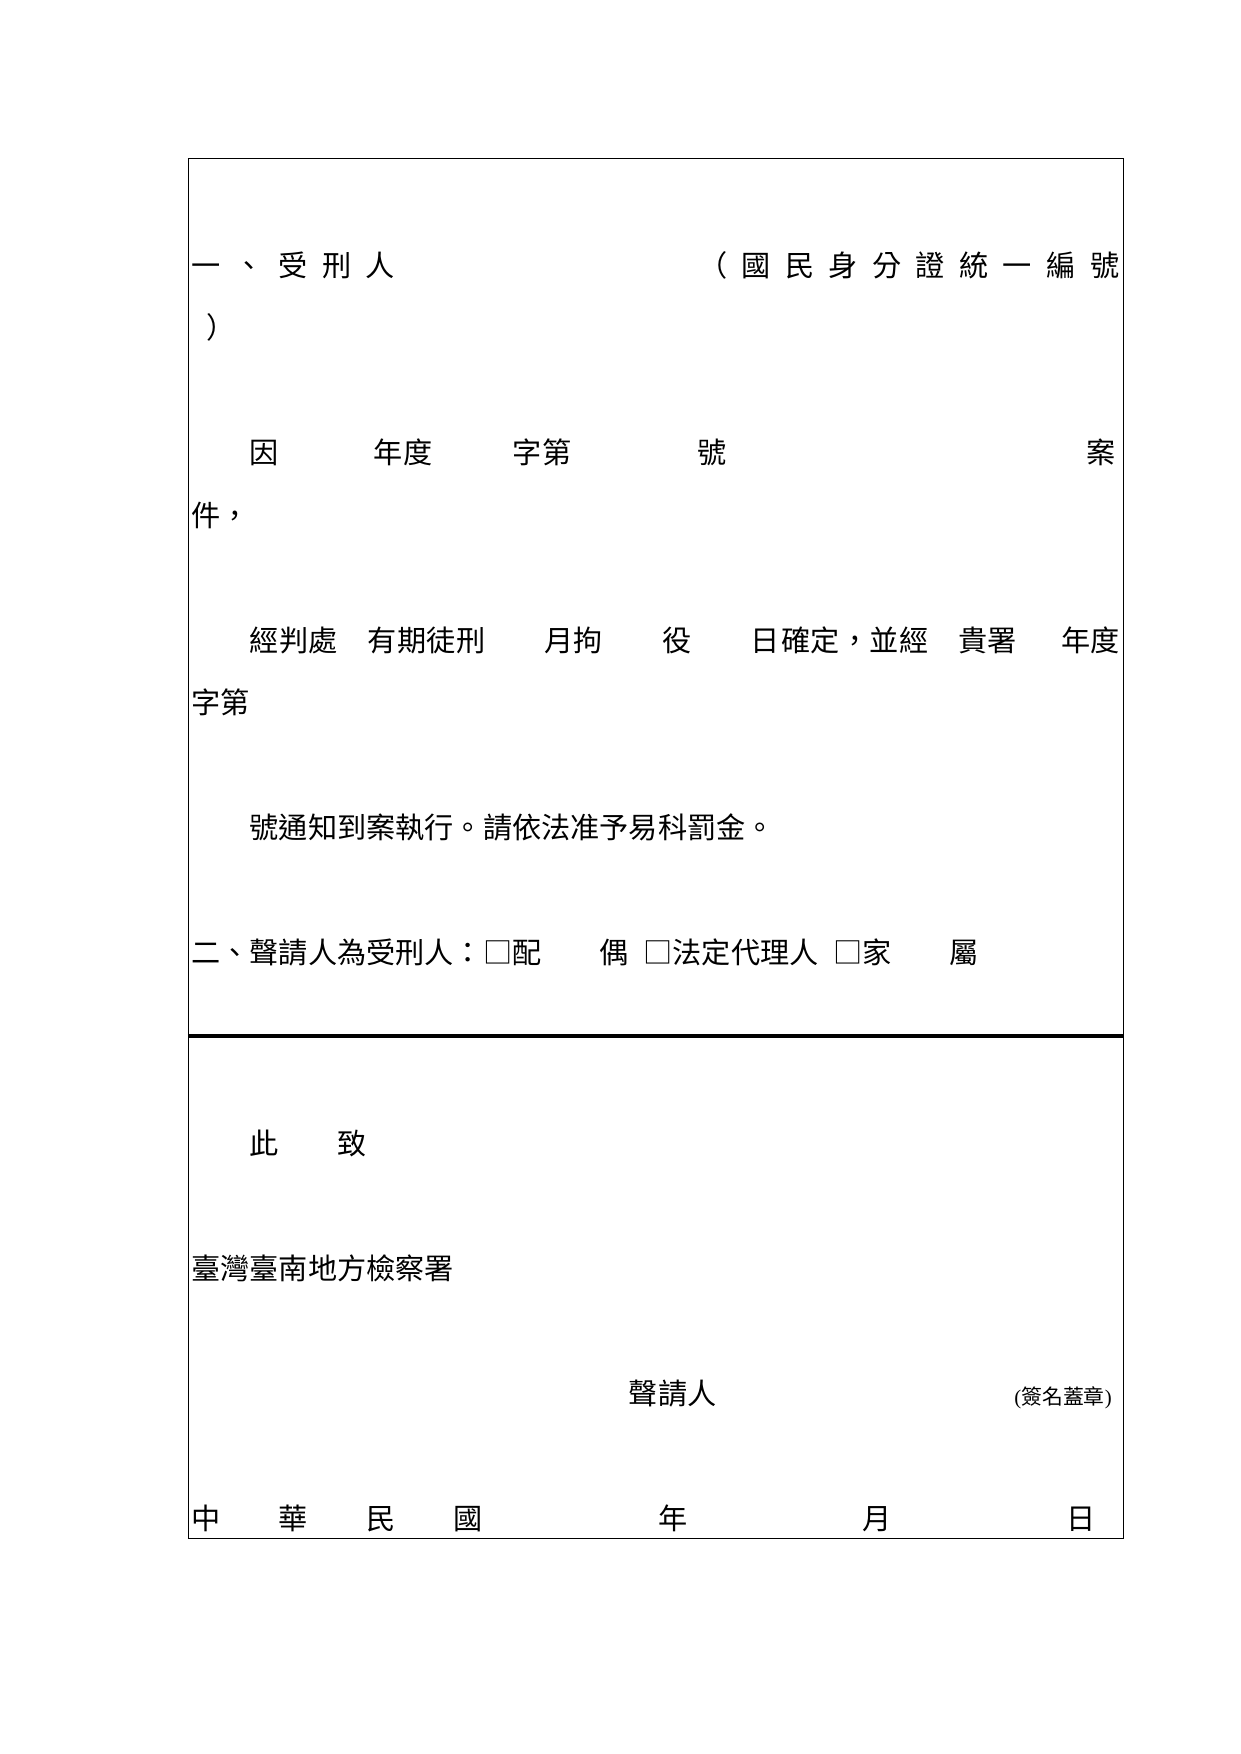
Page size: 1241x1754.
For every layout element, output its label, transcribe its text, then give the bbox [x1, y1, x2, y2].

table_cell 一、受刑人 （國民身分證統一編號 ） 因 年度 字第 號 案件， 經判處 有期徒刑 月拘 役 日確定，並經 貴署 年度 字第 號通知到案執行。請依法准予易科罰金。 二、聲請人為受刑人：□配 偶 □法定代理人 □家 屬 [189, 159, 1123, 972]
table_cell [189, 972, 1123, 1034]
table_cell 此 致 臺灣臺南地方檢察署 聲請人 (簽名蓋章) 中 華 民 國 年 月 日 [189, 1038, 1123, 1537]
